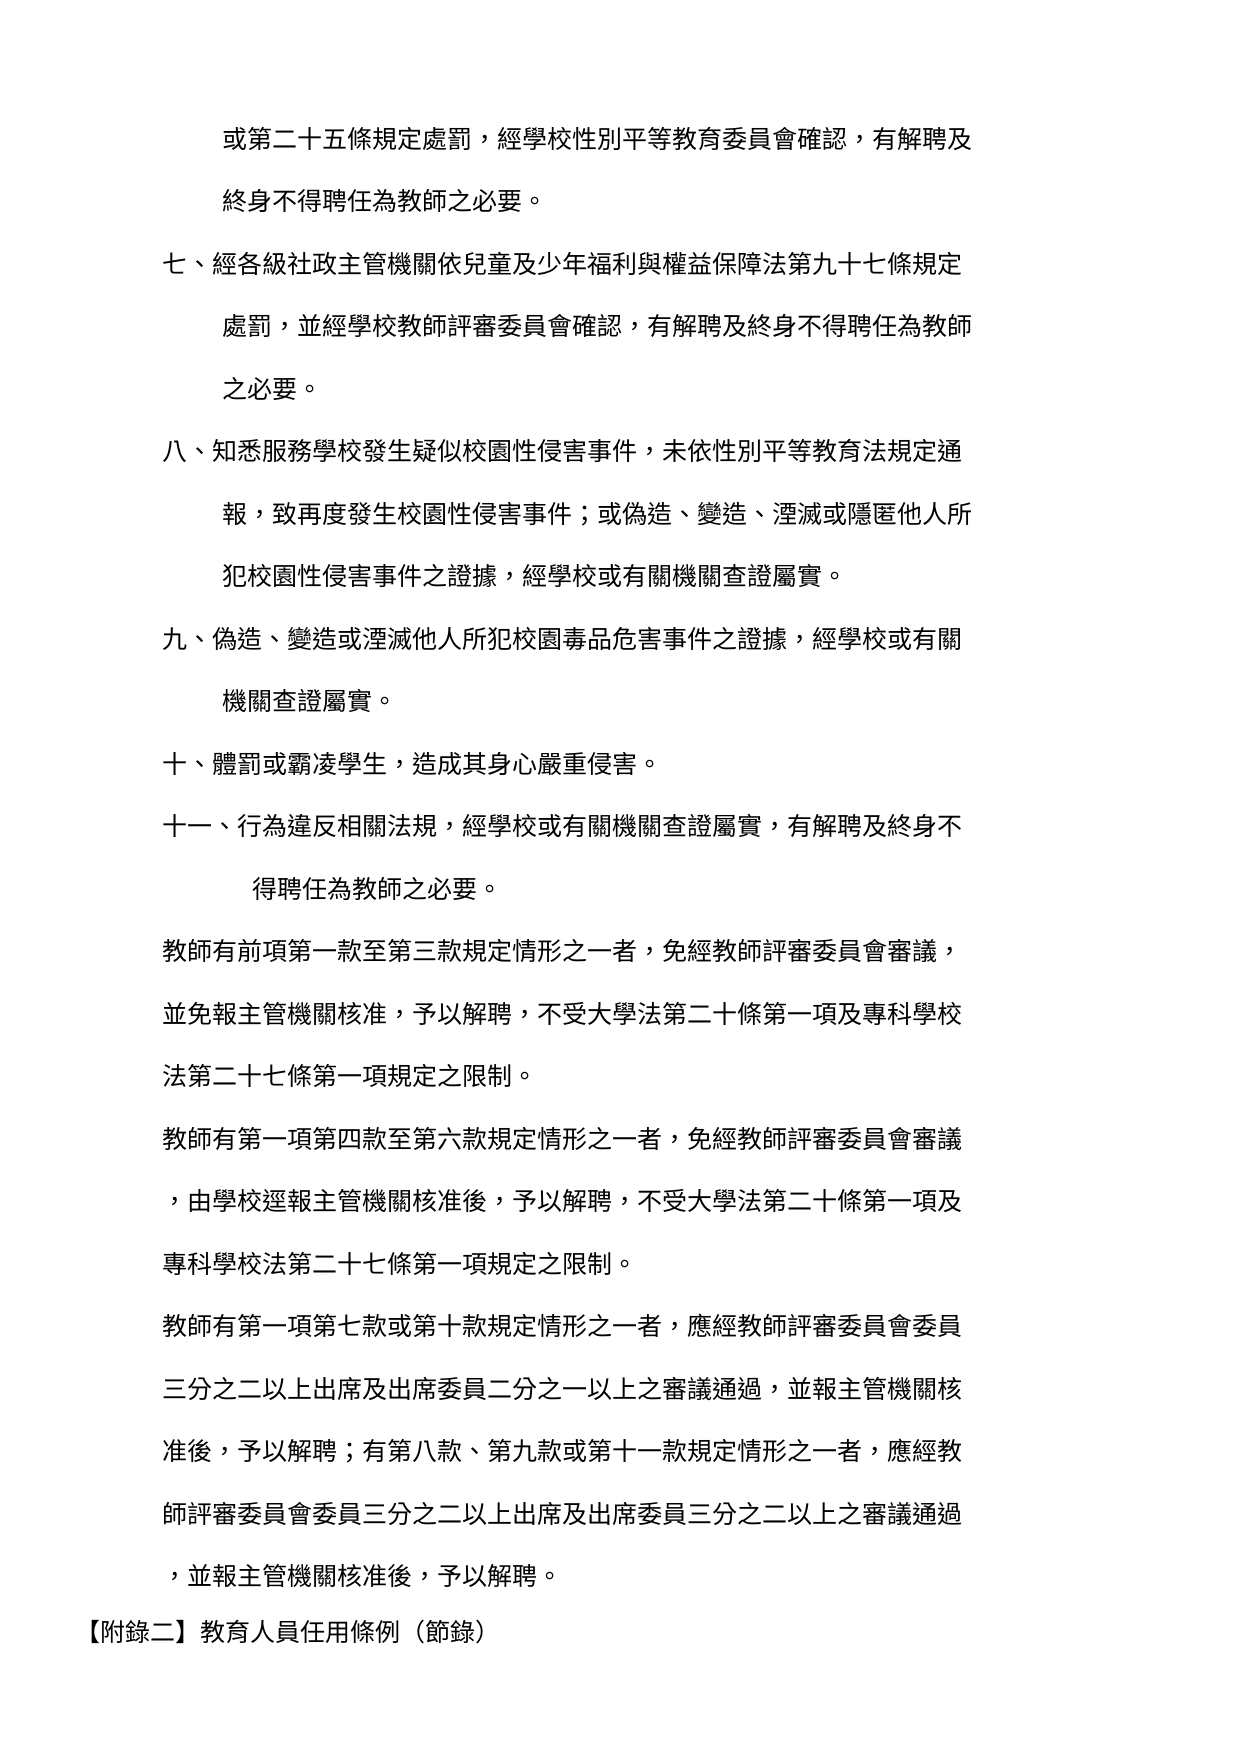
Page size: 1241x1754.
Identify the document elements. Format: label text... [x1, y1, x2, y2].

text 准後，予以解聘；有第八款、第九款或第十一款規定情形之一者，應經教 [162, 1408, 1165, 1471]
text 十一、行為違反相關法規，經學校或有關機關查證屬實，有解聘及終身不 [162, 783, 1165, 846]
text 機關查證屬實。 [162, 658, 1165, 721]
text 法第二十七條第一項規定之限制。 [162, 1033, 1165, 1096]
text 【附錄二】教育人員任用條例（節錄） [75, 1608, 1165, 1650]
text 師評審委員會委員三分之二以上出席及出席委員三分之二以上之審議通過 [162, 1471, 1165, 1533]
text 十、體罰或霸凌學生，造成其身心嚴重侵害。 [162, 721, 1165, 783]
text 七、經各級社政主管機關依兒童及少年福利與權益保障法第九十七條規定 [162, 221, 1165, 283]
text 專科學校法第二十七條第一項規定之限制。 [162, 1221, 1165, 1283]
text 教師有第一項第四款至第六款規定情形之一者，免經教師評審委員會審議 [162, 1096, 1165, 1158]
text 處罰，並經學校教師評審委員會確認，有解聘及終身不得聘任為教師 [162, 283, 1165, 346]
text 之必要。 [162, 346, 1165, 408]
text 教師有第一項第七款或第十款規定情形之一者，應經教師評審委員會委員 [162, 1283, 1165, 1346]
text 教師有前項第一款至第三款規定情形之一者，免經教師評審委員會審議， [162, 908, 1165, 971]
text ，由學校逕報主管機關核准後，予以解聘，不受大學法第二十條第一項及 [162, 1158, 1165, 1221]
text 八、知悉服務學校發生疑似校園性侵害事件，未依性別平等教育法規定通 [162, 408, 1165, 471]
text 犯校園性侵害事件之證據，經學校或有關機關查證屬實。 [162, 533, 1165, 596]
text 九、偽造、變造或湮滅他人所犯校園毒品危害事件之證據，經學校或有關 [162, 596, 1165, 658]
text 得聘任為教師之必要。 [162, 846, 1165, 908]
text 報，致再度發生校園性侵害事件；或偽造、變造、湮滅或隱匿他人所 [162, 471, 1165, 533]
text 終身不得聘任為教師之必要。 [162, 158, 1165, 221]
text ，並報主管機關核准後，予以解聘。 [162, 1533, 1165, 1596]
text 並免報主管機關核准，予以解聘，不受大學法第二十條第一項及專科學校 [162, 971, 1165, 1033]
text 或第二十五條規定處罰，經學校性別平等教育委員會確認，有解聘及 [162, 96, 1165, 158]
text 三分之二以上出席及出席委員二分之一以上之審議通過，並報主管機關核 [162, 1346, 1165, 1408]
